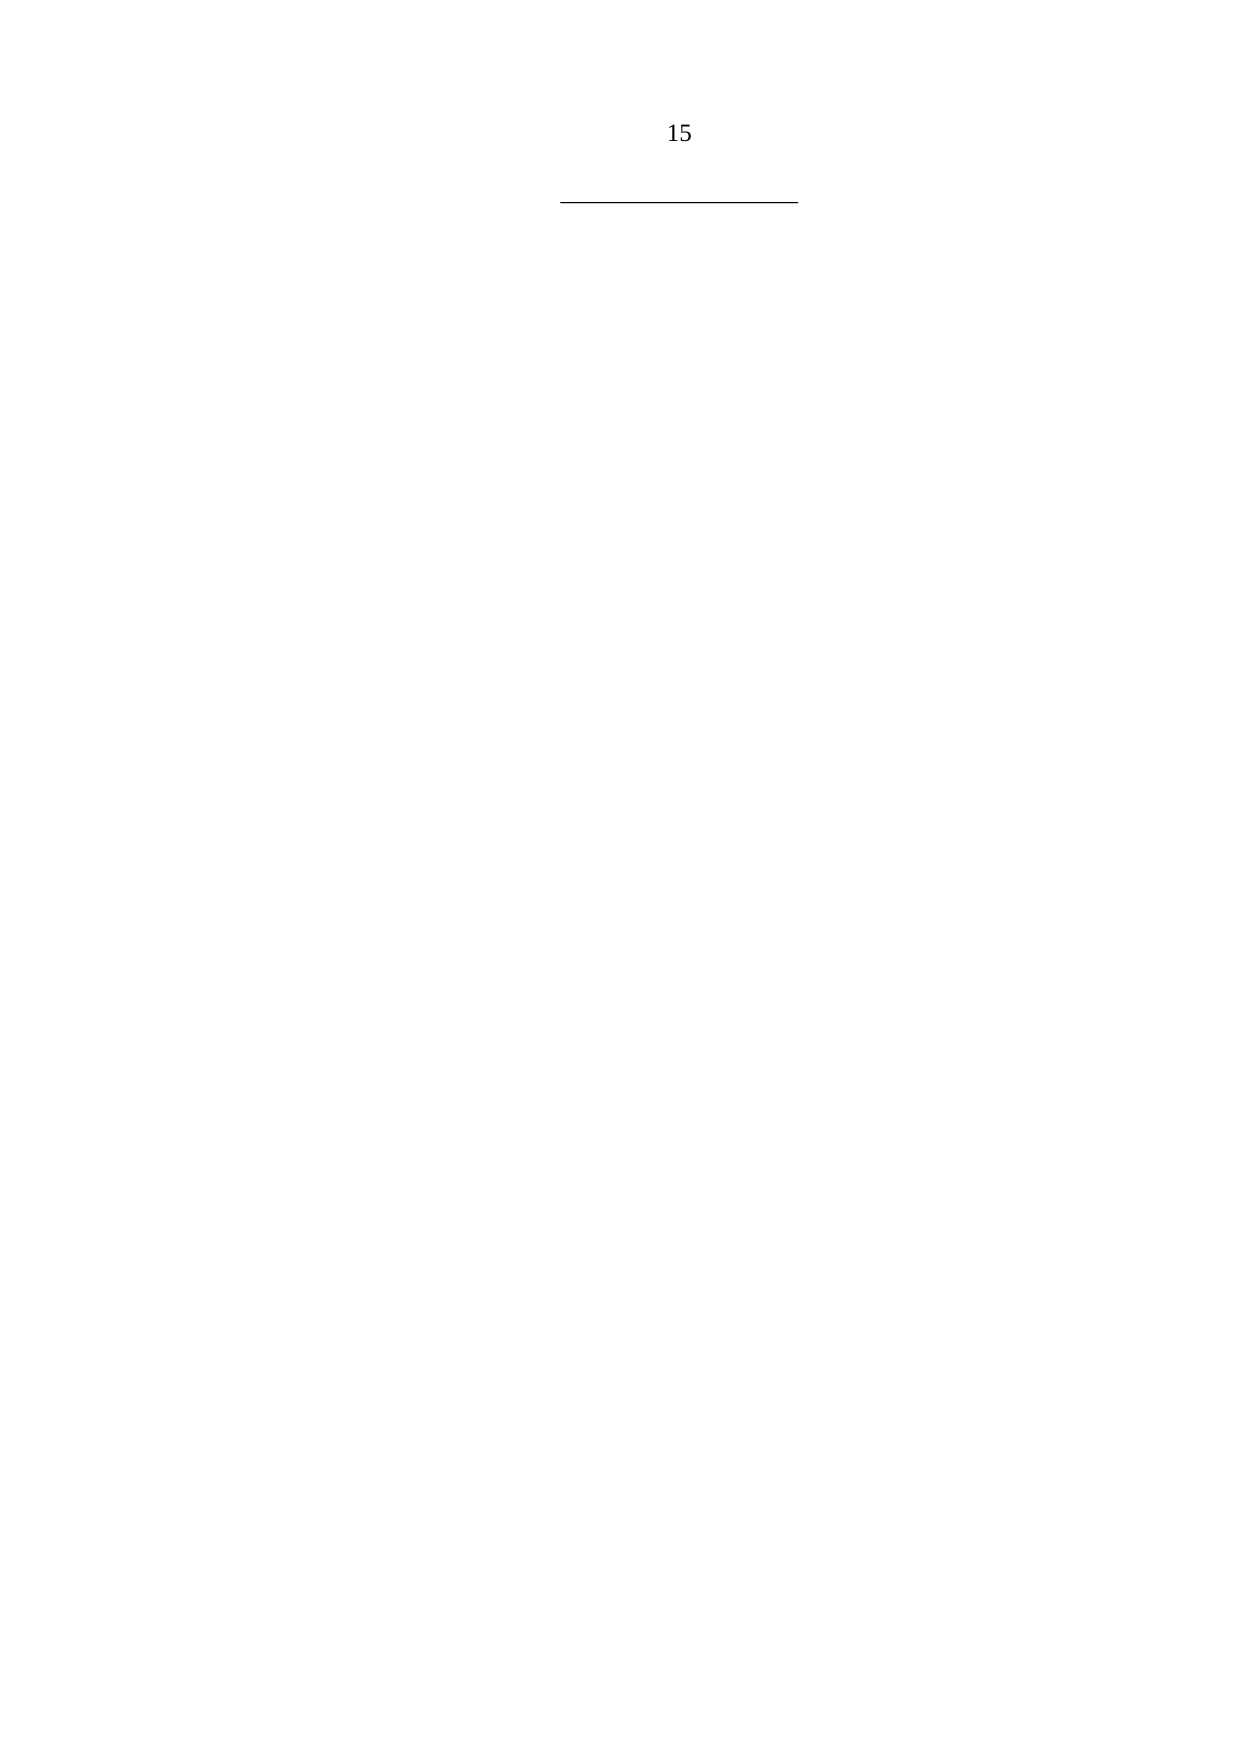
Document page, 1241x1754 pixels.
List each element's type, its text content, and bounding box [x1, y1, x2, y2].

text ___________________ [177, 177, 1181, 206]
